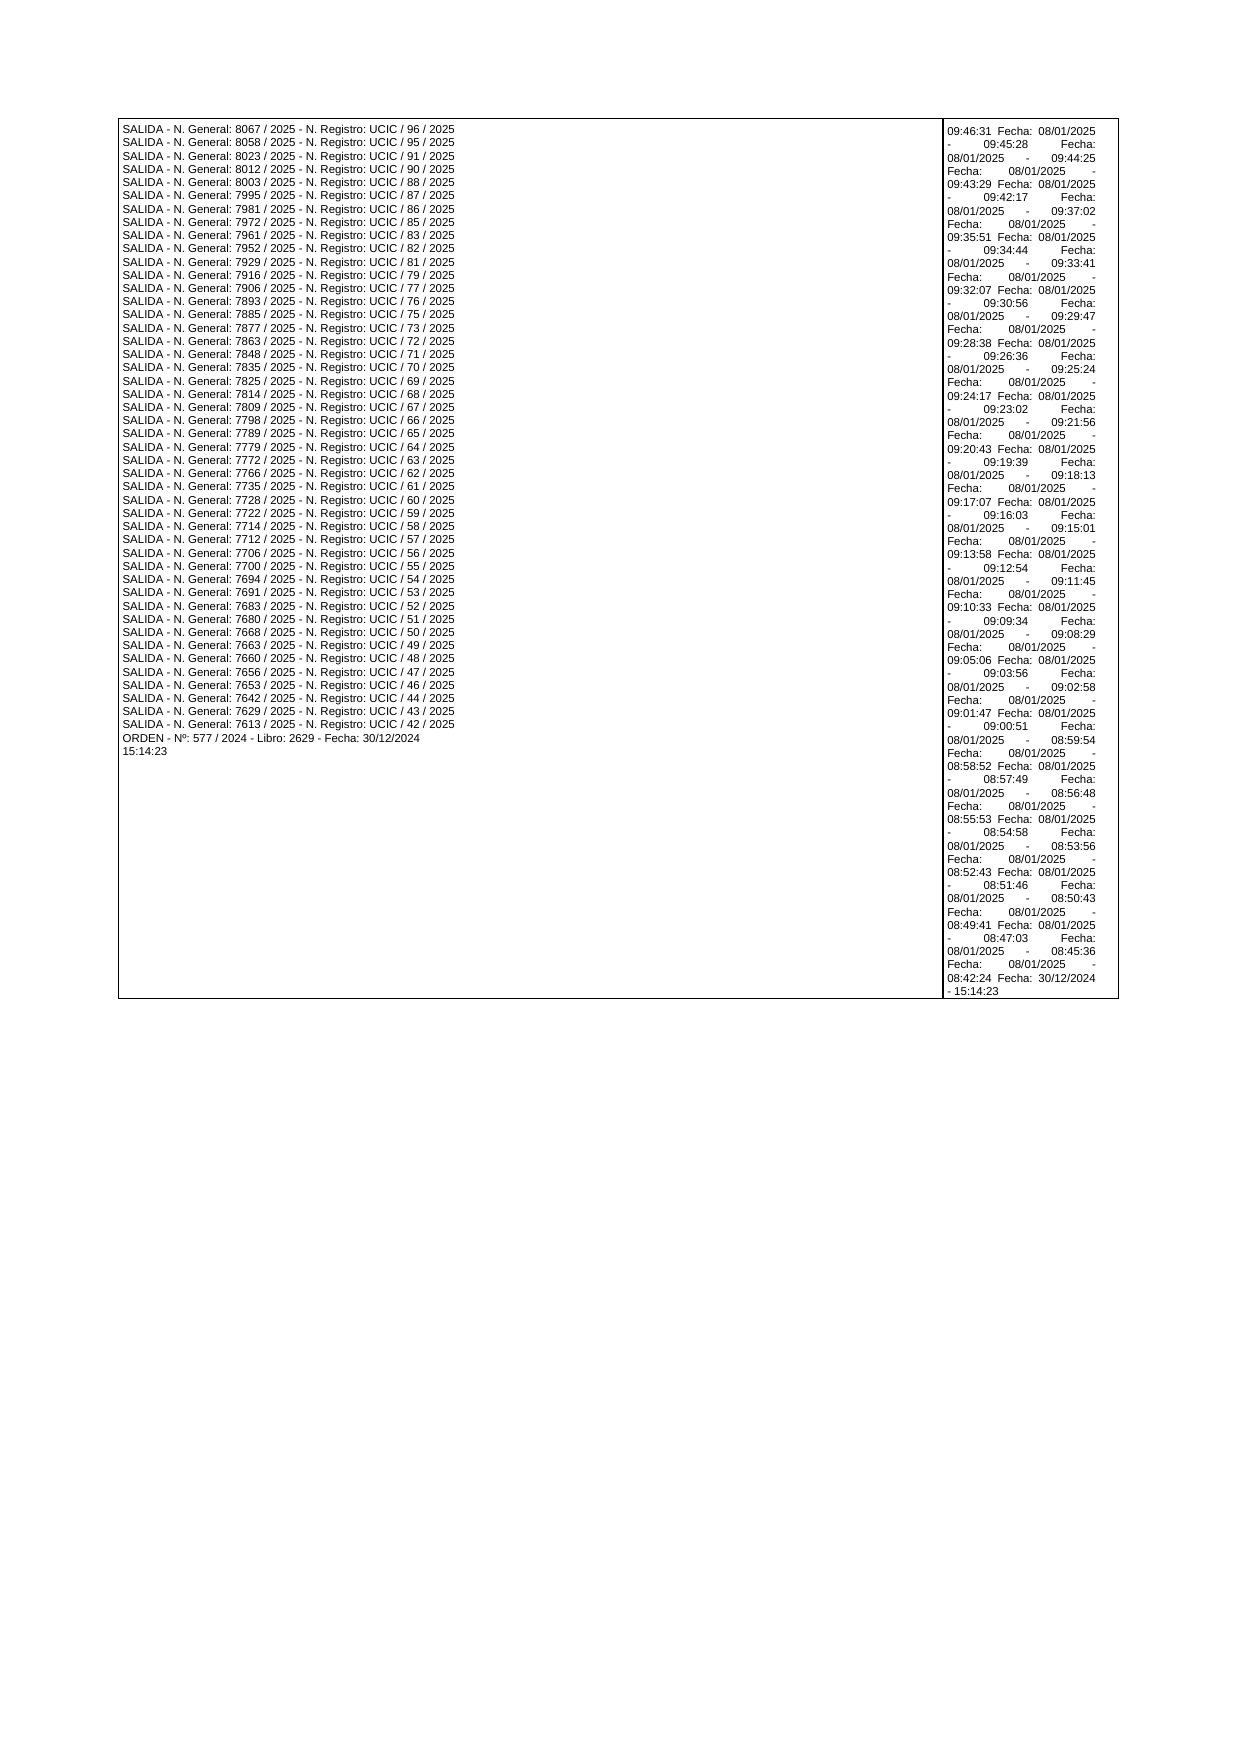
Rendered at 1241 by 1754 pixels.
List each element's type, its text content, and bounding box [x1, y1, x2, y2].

table_cell - 09:46:31 Fecha: 08/01/2025 - 09:45:28 Fecha: 08/01/2025 - 09:44:25 Fecha: 08/01/2025 - 09:43:29 Fecha: 08/01/2025 - 09:42:17 Fecha: 08/01/2025 - 09:37:02 Fecha: 08/01/2025 - 09:35:51 Fecha: 08/01/2025 - 09:34:44 Fecha: 08/01/2025 - 09:33:41 Fecha: 08/01/2025 - 09:32:07 Fecha: 08/01/2025 - 09:30:56 Fecha: 08/01/2025 - 09:29:47 Fecha: 08/01/2025 - 09:28:38 Fecha: 08/01/2025 - 09:26:36 Fecha: 08/01/2025 - 09:25:24 Fecha: 08/01/2025 - 09:24:17 Fecha: 08/01/2025 - 09:23:02 Fecha: 08/01/2025 - 09:21:56 Fecha: 08/01/2025 - 09:20:43 Fecha: 08/01/2025 - 09:19:39 Fecha: 08/01/2025 - 09:18:13 Fecha: 08/01/2025 - 09:17:07 Fecha: 08/01/2025 - 09:16:03 Fecha: 08/01/2025 - 09:15:01 Fecha: 08/01/2025 - 09:13:58 Fecha: 08/01/2025 - 09:12:54 Fecha: 08/01/2025 - 09:11:45 Fecha: 08/01/2025 - 09:10:33 Fecha: 08/01/2025 - 09:09:34 Fecha: 08/01/2025 - 09:08:29 Fecha: 08/01/2025 - 09:05:06 Fecha: 08/01/2025 - 09:03:56 Fecha: 08/01/2025 - 09:02:58 Fecha: 08/01/2025 - 09:01:47 Fecha: 08/01/2025 - 09:00:51 Fecha: 08/01/2025 - 08:59:54 Fecha: 08/01/2025 - 08:58:52 Fecha: 08/01/2025 - 08:57:49 Fecha: 08/01/2025 - 08:56:48 Fecha: 08/01/2025 - 08:55:53 Fecha: 08/01/2025 - 08:54:58 Fecha: 08/01/2025 - 08:53:56 Fecha: 08/01/2025 - 08:52:43 Fecha: 08/01/2025 - 08:51:46 Fecha: 08/01/2025 - 08:50:43 Fecha: 08/01/2025 - 08:49:41 Fecha: 08/01/2025 - 08:47:03 Fecha: 08/01/2025 - 08:45:36 Fecha: 08/01/2025 - 08:42:24 Fecha: 30/12/2024 - 15:14:23 [944, 119, 1118, 998]
table_cell SALIDA - N. General: 8067 / 2025 - N. Registro: UCIC / 96 / 2025 SALIDA - N. General: 8058 / 2025 - N. Registro: UCIC / 95 / 2025 SALIDA - N. General: 8023 / 2025 - N. Registro: UCIC / 91 / 2025 SALIDA - N. General: 8012 / 2025 - N. Registro: UCIC / 90 / 2025 SALIDA - N. General: 8003 / 2025 - N. Registro: UCIC / 88 / 2025 SALIDA - N. General: 7995 / 2025 - N. Registro: UCIC / 87 / 2025 SALIDA - N. General: 7981 / 2025 - N. Registro: UCIC / 86 / 2025 SALIDA - N. General: 7972 / 2025 - N. Registro: UCIC / 85 / 2025 SALIDA - N. General: 7961 / 2025 - N. Registro: UCIC / 83 / 2025 SALIDA - N. General: 7952 / 2025 - N. Registro: UCIC / 82 / 2025 SALIDA - N. General: 7929 / 2025 - N. Registro: UCIC / 81 / 2025 SALIDA - N. General: 7916 / 2025 - N. Registro: UCIC / 79 / 2025 SALIDA - N. General: 7906 / 2025 - N. Registro: UCIC / 77 / 2025 SALIDA - N. General: 7893 / 2025 - N. Registro: UCIC / 76 / 2025 SALIDA - N. General: 7885 / 2025 - N. Registro: UCIC / 75 / 2025 SALIDA - N. General: 7877 / 2025 - N. Registro: UCIC / 73 / 2025 SALIDA - N. General: 7863 / 2025 - N. Registro: UCIC / 72 / 2025 SALIDA - N. General: 7848 / 2025 - N. Registro: UCIC / 71 / 2025 SALIDA - N. General: 7835 / 2025 - N. Registro: UCIC / 70 / 2025 SALIDA - N. General: 7825 / 2025 - N. Registro: UCIC / 69 / 2025 SALIDA - N. General: 7814 / 2025 - N. Registro: UCIC / 68 / 2025 SALIDA - N. General: 7809 / 2025 - N. Registro: UCIC / 67 / 2025 SALIDA - N. General: 7798 / 2025 - N. Registro: UCIC / 66 / 2025 SALIDA - N. General: 7789 / 2025 - N. Registro: UCIC / 65 / 2025 SALIDA - N. General: 7779 / 2025 - N. Registro: UCIC / 64 / 2025 SALIDA - N. General: 7772 / 2025 - N. Registro: UCIC / 63 / 2025 SALIDA - N. General: 7766 / 2025 - N. Registro: UCIC / 62 / 2025 SALIDA - N. General: 7735 / 2025 - N. Registro: UCIC / 61 / 2025 SALIDA - N. General: 7728 / 2025 - N. Registro: UCIC / 60 / 2025 SALIDA - N. General: 7722 / 2025 - N. Registro: UCIC / 59 / 2025 SALIDA - N. General: 7714 / 2025 - N. Registro: UCIC / 58 / 2025 SALIDA - N. General: 7712 / 2025 - N. Registro: UCIC / 57 / 2025 SALIDA - N. General: 7706 / 2025 - N. Registro: UCIC / 56 / 2025 SALIDA - N. General: 7700 / 2025 - N. Registro: UCIC / 55 / 2025 SALIDA - N. General: 7694 / 2025 - N. Registro: UCIC / 54 / 2025 SALIDA - N. General: 7691 / 2025 - N. Registro: UCIC / 53 / 2025 SALIDA - N. General: 7683 / 2025 - N. Registro: UCIC / 52 / 2025 SALIDA - N. General: 7680 / 2025 - N. Registro: UCIC / 51 / 2025 SALIDA - N. General: 7668 / 2025 - N. Registro: UCIC / 50 / 2025 SALIDA - N. General: 7663 / 2025 - N. Registro: UCIC / 49 / 2025 SALIDA - N. General: 7660 / 2025 - N. Registro: UCIC / 48 / 2025 SALIDA - N. General: 7656 / 2025 - N. Registro: UCIC / 47 / 2025 SALIDA - N. General: 7653 / 2025 - N. Registro: UCIC / 46 / 2025 SALIDA - N. General: 7642 / 2025 - N. Registro: UCIC / 44 / 2025 SALIDA - N. General: 7629 / 2025 - N. Registro: UCIC / 43 / 2025 SALIDA - N. General: 7613 / 2025 - N. Registro: UCIC / 42 / 2025 ORDEN - Nº: 577 / 2024 - Libro: 2629 - Fecha: 30/12/2024 15:14:23 [119, 119, 942, 998]
